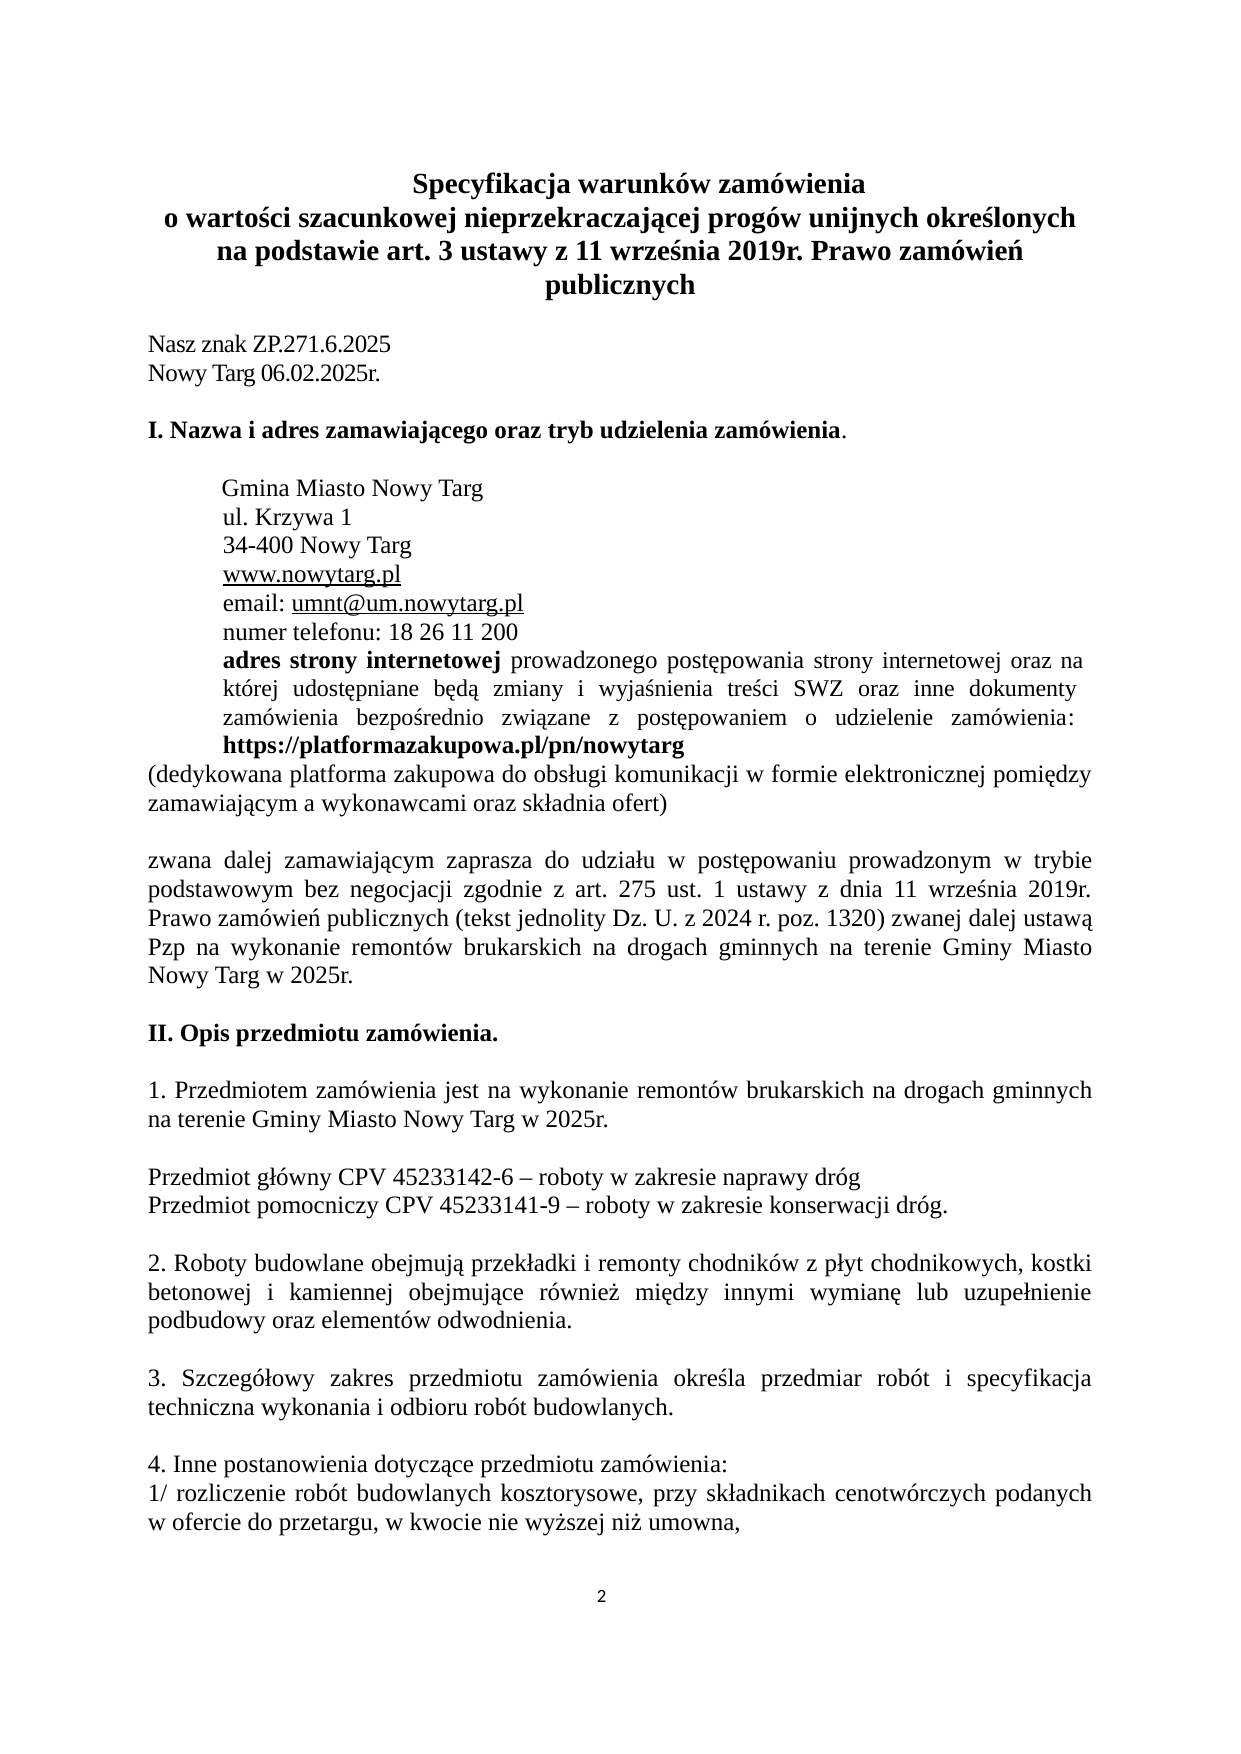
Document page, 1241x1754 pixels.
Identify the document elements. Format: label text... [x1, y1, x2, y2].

text 1. Przedmiotem zamówienia jest na wykonanie remontów brukarskich na drogach gminnych na terenie Gminy Miasto Nowy Targ w 2025r. [148, 1075, 1093, 1133]
text 2. Roboty budowlane obejmują przekładki i remonty chodników z płyt chodnikowych, kostki betonowej i kamiennej obejmujące również między innymi wymianę lub uzupełnienie podbudowy oraz elementów odwodnienia. [148, 1248, 1093, 1334]
text Specyfikacja warunków zamówienia [185, 166, 1093, 200]
text II. Opis przedmiotu zamówienia. [148, 1018, 1093, 1047]
text 34-400 Nowy Targ [148, 530, 1093, 559]
text ul. Krzywa 1 [148, 502, 1093, 530]
text 1/ rozliczenie robót budowlanych kosztorysowe, przy składnikach cenotwórczych podanych w ofercie do przetargu, w kwocie nie wyższej niż umowna, [148, 1478, 1093, 1535]
text 3. Szczegółowy zakres przedmiotu zamówienia określa przedmiar robót i specyfikacja techniczna wykonania i odbioru robót budowlanych. [148, 1363, 1093, 1420]
text numer telefonu: 18 26 11 200 [148, 617, 1093, 645]
text www.nowytarg.pl [148, 559, 1093, 588]
text Gmina Miasto Nowy Targ [221, 473, 1093, 502]
text Nasz znak ZP.271.6.2025 [148, 329, 1093, 358]
text Nowy Targ 06.02.2025r. [148, 358, 1093, 387]
text o wartości szacunkowej nieprzekraczającej progów unijnych określonych na podstawie art. 3 ustawy z 11 września 2019r. Prawo zamówień publicznych [148, 200, 1093, 300]
text I. Nazwa i adres zamawiającego oraz tryb udzielenia zamówienia. [148, 415, 1093, 444]
text 4. Inne postanowienia dotyczące przedmiotu zamówienia: [148, 1449, 1093, 1478]
text Przedmiot pomocniczy CPV 45233141-9 – roboty w zakresie konserwacji dróg. [148, 1190, 1093, 1219]
text Przedmiot główny CPV 45233142-6 – roboty w zakresie naprawy dróg [148, 1162, 1093, 1190]
text email: umnt@um.nowytarg.pl [148, 588, 1093, 617]
text zwana dalej zamawiającym zaprasza do udziału w postępowaniu prowadzonym w trybie podstawowym bez negocjacji zgodnie z art. 275 ust. 1 ustawy z dnia 11 września 2019r. Prawo zamówień publicznych (tekst jednolity Dz. U. z 2024 r. poz. 1320) zwanej dalej ustawą Pzp na wykonanie remontów brukarskich na drogach gminnych na terenie Gminy Miasto Nowy Targ w 2025r. [148, 845, 1093, 989]
text adres strony internetowej prowadzonego postępowania strony internetowej oraz na której udostępniane będą zmiany i wyjaśnienia treści SWZ oraz inne dokumenty zamówienia bezpośrednio związane z postępowaniem o udzielenie zamówienia: https://platformazakupowa.pl/pn/nowytarg [148, 645, 1093, 759]
text (dedykowana platforma zakupowa do obsługi komunikacji w formie elektronicznej pomiędzy zamawiającym a wykonawcami oraz składnia ofert) [148, 759, 1093, 817]
